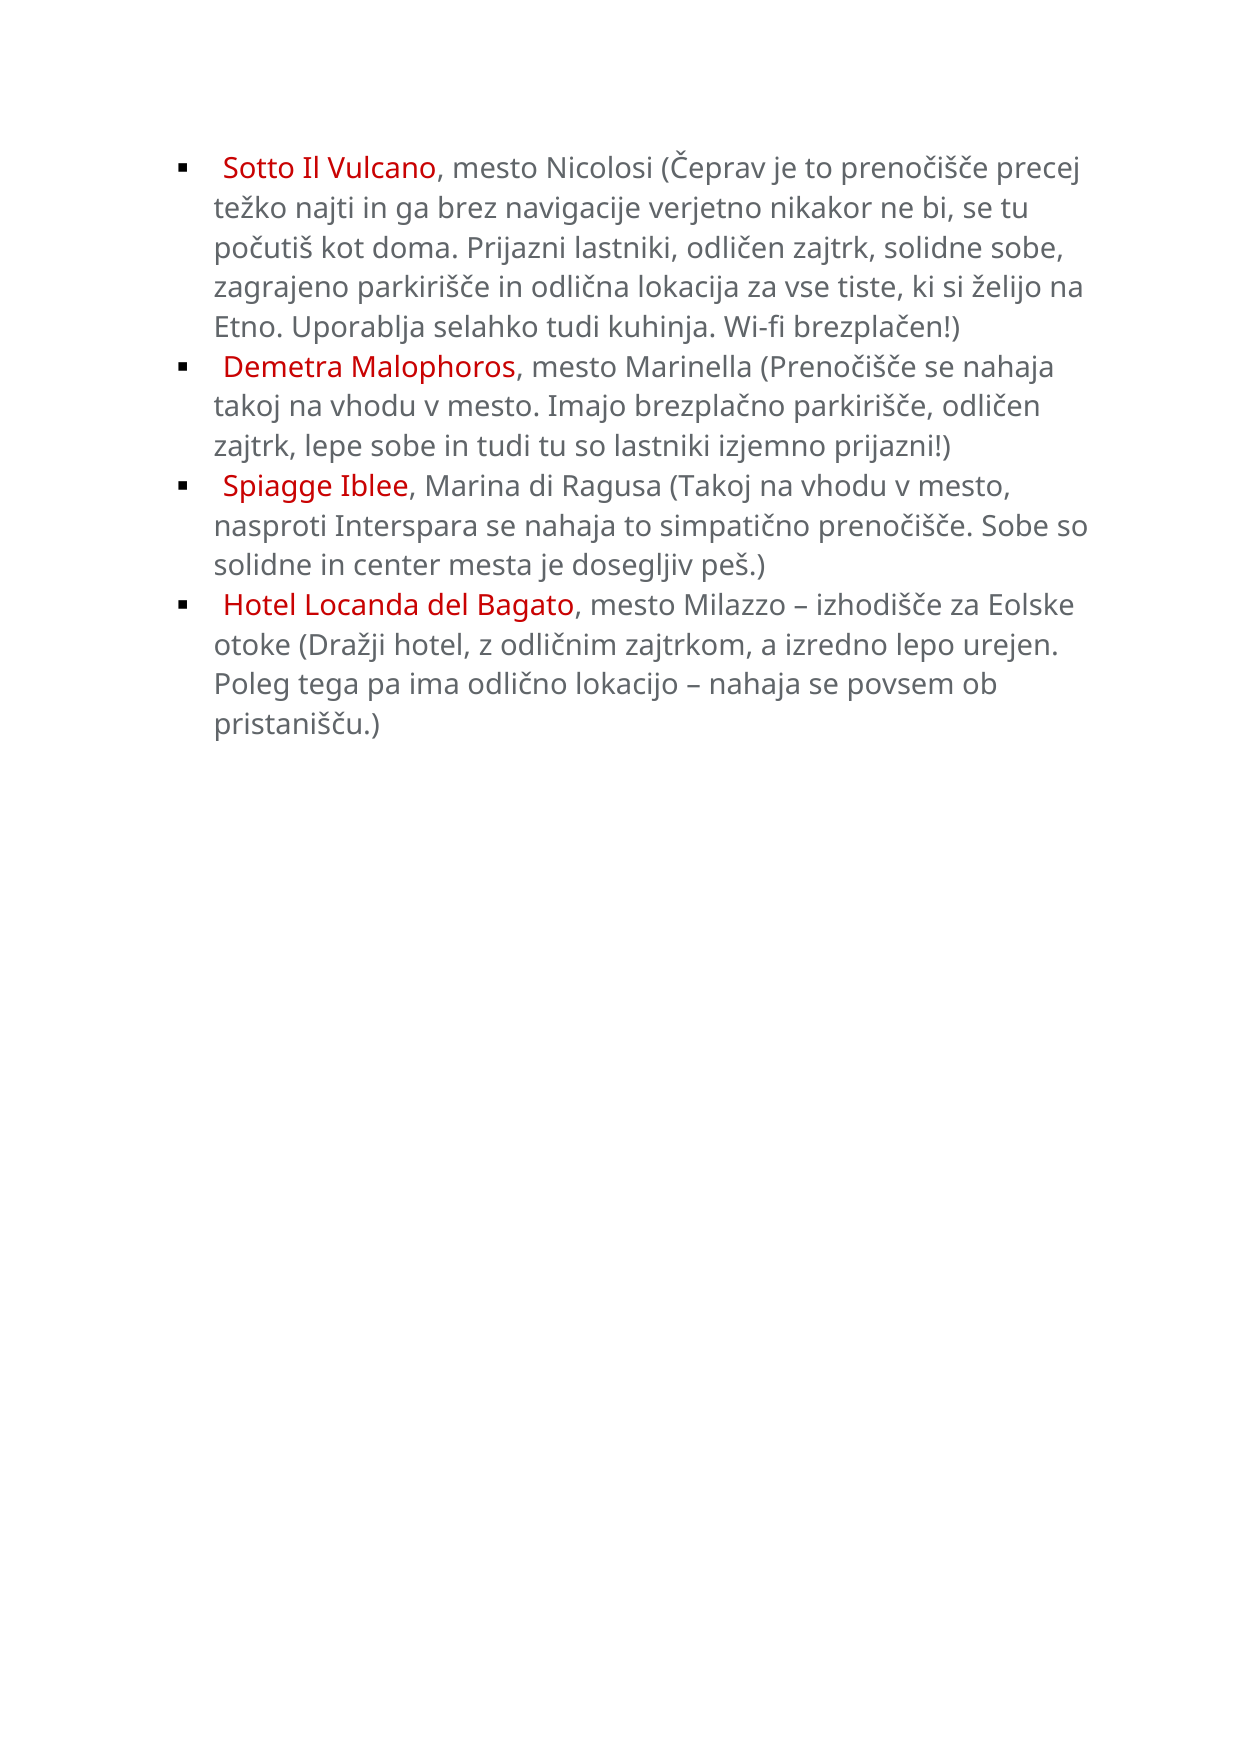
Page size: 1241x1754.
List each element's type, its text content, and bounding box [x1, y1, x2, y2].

list Hotel Locanda del Bagato, mesto Milazzo – izhodišče za Eolske otoke (Dražji hotel, z odličnim zajtrkom, a izredno lepo urejen. Poleg tega pa ima odlično lokacijo – nahaja se povsem ob pristanišču.) [176, 584, 1093, 743]
list Sotto Il Vulcano, mesto Nicolosi (Čeprav je to prenočišče precej težko najti in ga brez navigacije verjetno nikakor ne bi, se tu počutiš kot doma. Prijazni lastniki, odličen zajtrk, solidne sobe, zagrajeno parkirišče in odlična lokacija za vse tiste, ki si želijo na Etno. Uporablja selahko tudi kuhinja. Wi-fi brezplačen!) [176, 148, 1093, 346]
list Demetra Malophoros, mesto Marinella (Prenočišče se nahaja takoj na vhodu v mesto. Imajo brezplačno parkirišče, odličen zajtrk, lepe sobe in tudi tu so lastniki izjemno prijazni!) [176, 346, 1093, 465]
list Spiagge Iblee, Marina di Ragusa (Takoj na vhodu v mesto, nasproti Interspara se nahaja to simpatično prenočišče. Sobe so solidne in center mesta je dosegljiv peš.) [176, 465, 1093, 584]
